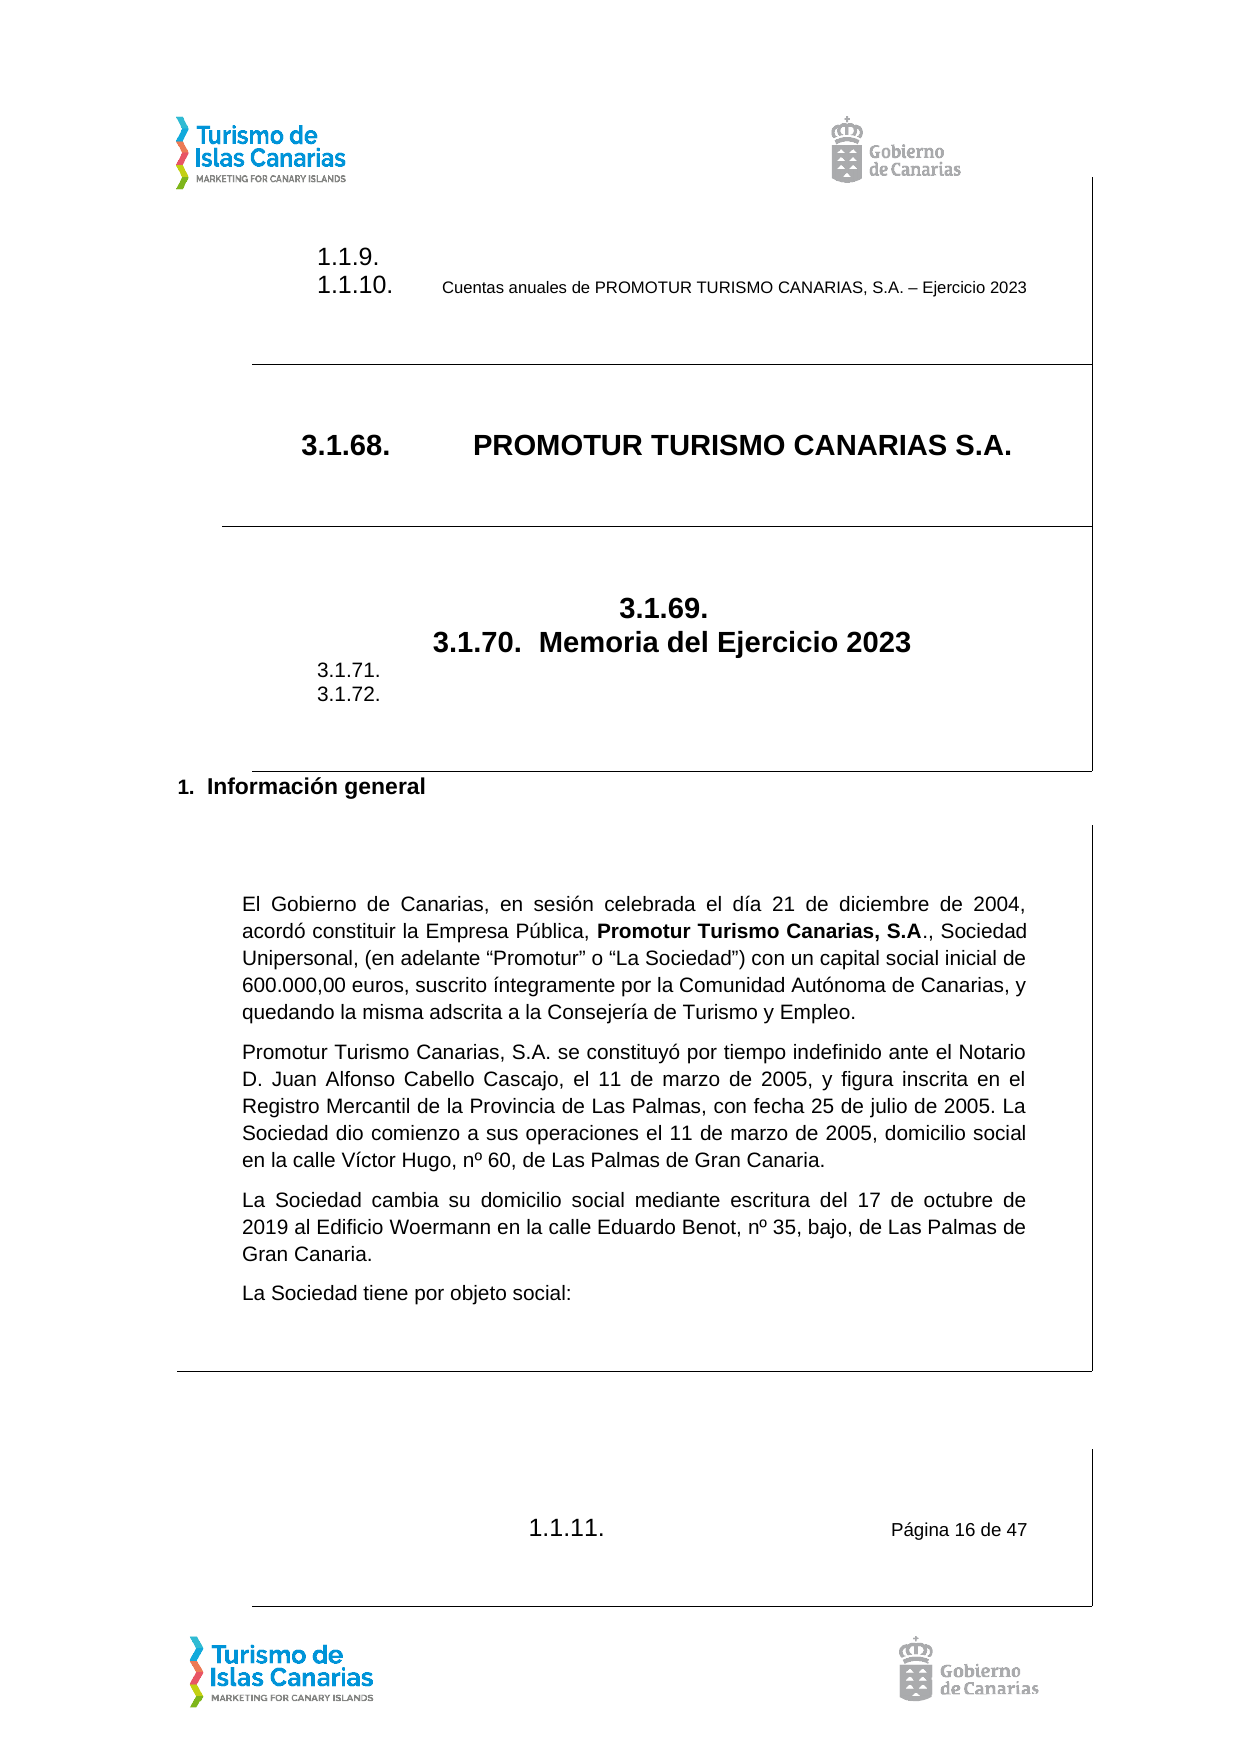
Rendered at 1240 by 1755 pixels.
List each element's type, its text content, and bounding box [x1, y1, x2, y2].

subtitle Memoria del Ejercicio 2023 [252, 625, 1092, 658]
text La Sociedad tiene por objeto social: [177, 1214, 1092, 1371]
text El Gobierno de Canarias, en sesión celebrada el día 21 de diciembre de 2004, acordó constituir la Empresa Pública, Promotur Turismo Canarias, S.A., Sociedad Unipersonal, (en adelante “Promotur” o “La Sociedad”) con un capital social inicial de 600.000,00 euros, suscrito íntegramente por la Comunidad Autónoma de Canarias, y quedando la misma adscrita a la Consejería de Turismo y Empleo. [177, 825, 1092, 973]
subtitle PROMOTUR TURISMO CANARIAS S.A. [222, 364, 1092, 526]
list Información general [177, 771, 1092, 800]
text La Sociedad cambia su domicilio social mediante escritura del 17 de octubre de 2019 al Edificio Woermann en la calle Eduardo Benot, nº 35, bajo, de Las Palmas de Gran Canaria. [177, 1121, 1092, 1214]
text Promotur Turismo Canarias, S.A. se constituyó por tiempo indefinido ante el Notario D. Juan Alfonso Cabello Cascajo, el 11 de marzo de 2005, y figura inscrita en el Registro Mercantil de la Provincia de Las Palmas, con fecha 25 de julio de 2005. La Sociedad dio comienzo a sus operaciones el 11 de marzo de 2005, domicilio social en la calle Víctor Hugo, nº 60, de Las Palmas de Gran Canaria. [177, 973, 1092, 1121]
